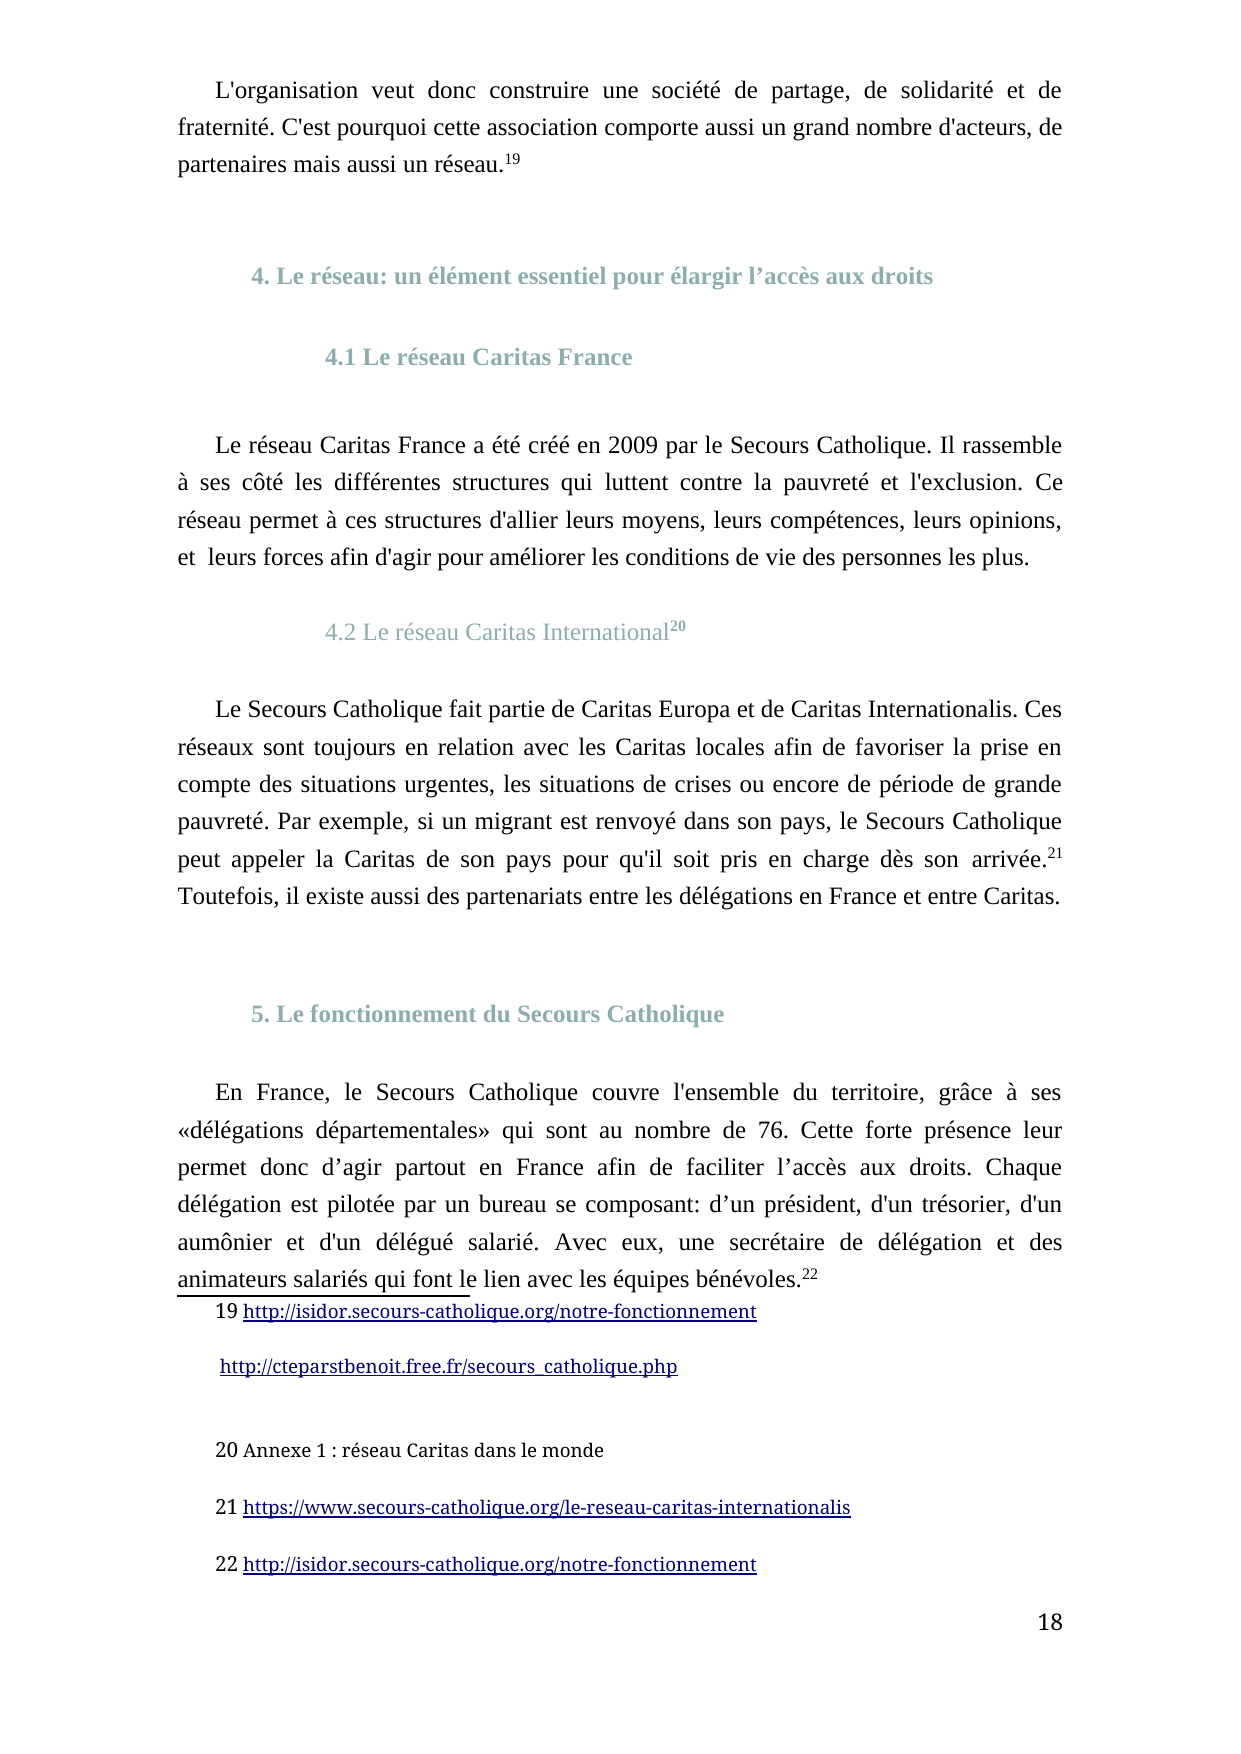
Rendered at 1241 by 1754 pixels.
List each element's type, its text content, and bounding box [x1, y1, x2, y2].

subtitle 5. Le fonctionnement du Secours Catholique [177, 999, 1063, 1028]
text http://isidor.secours-catholique.org/notre-fonctionnement [177, 1296, 1063, 1325]
text 4.2 Le réseau Caritas International [177, 617, 1063, 645]
text http://cteparstbenoit.free.fr/secours_catholique.php [177, 1353, 1063, 1379]
subtitle 4. Le réseau: un élément essentiel pour élargir l’accès aux droits [177, 261, 1063, 289]
text https://www.secours-catholique.org/le-reseau-caritas-internationalis [177, 1492, 1063, 1521]
text En France, le Secours Catholique couvre l'ensemble du territoire, grâce à ses «délégations départementales» qui sont au nombre de 76. Cette forte présence leur permet donc d’agir partout en France afin de faciliter l’accès aux droits. Chaque délégation est pilotée par un bureau se composant: d’un président, d'un trésorier, d'un aumônier et d'un délégué salarié. Avec eux, une secrétaire de délégation et des animateurs salariés qui font le lien avec les équipes bénévoles. [177, 1077, 1063, 1293]
text Annexe 1 : réseau Caritas dans le monde [177, 1436, 1063, 1464]
subtitle 4.1 Le réseau Caritas France [177, 342, 1063, 371]
text http://isidor.secours-catholique.org/notre-fonctionnement [177, 1549, 1063, 1578]
text Le Secours Catholique fait partie de Caritas Europa et de Caritas Internationalis. Ces réseaux sont toujours en relation avec les Caritas locales afin de favoriser la prise en compte des situations urgentes, les situations de crises ou encore de période de grande pauvreté. Par exemple, si un migrant est renvoyé dans son pays, le Secours Catholique peut appeler la Caritas de son pays pour qu'il soit pris en charge dès son arrivée. Toutefois, il existe aussi des partenariats entre les délégations en France et entre Caritas. [177, 694, 1063, 910]
text L'organisation veut donc construire une société de partage, de solidarité et de fraternité. C'est pourquoi cette association comporte aussi un grand nombre d'acteurs, de partenaires mais aussi un réseau. [177, 75, 1063, 178]
text Le réseau Caritas France a été créé en 2009 par le Secours Catholique. Il rassemble à ses côté les différentes structures qui luttent contre la pauvreté et l'exclusion. Ce réseau permet à ces structures d'allier leurs moyens, leurs compétences, leurs opinions, et leurs forces afin d'agir pour améliorer les conditions de vie des personnes les plus. [177, 430, 1063, 571]
